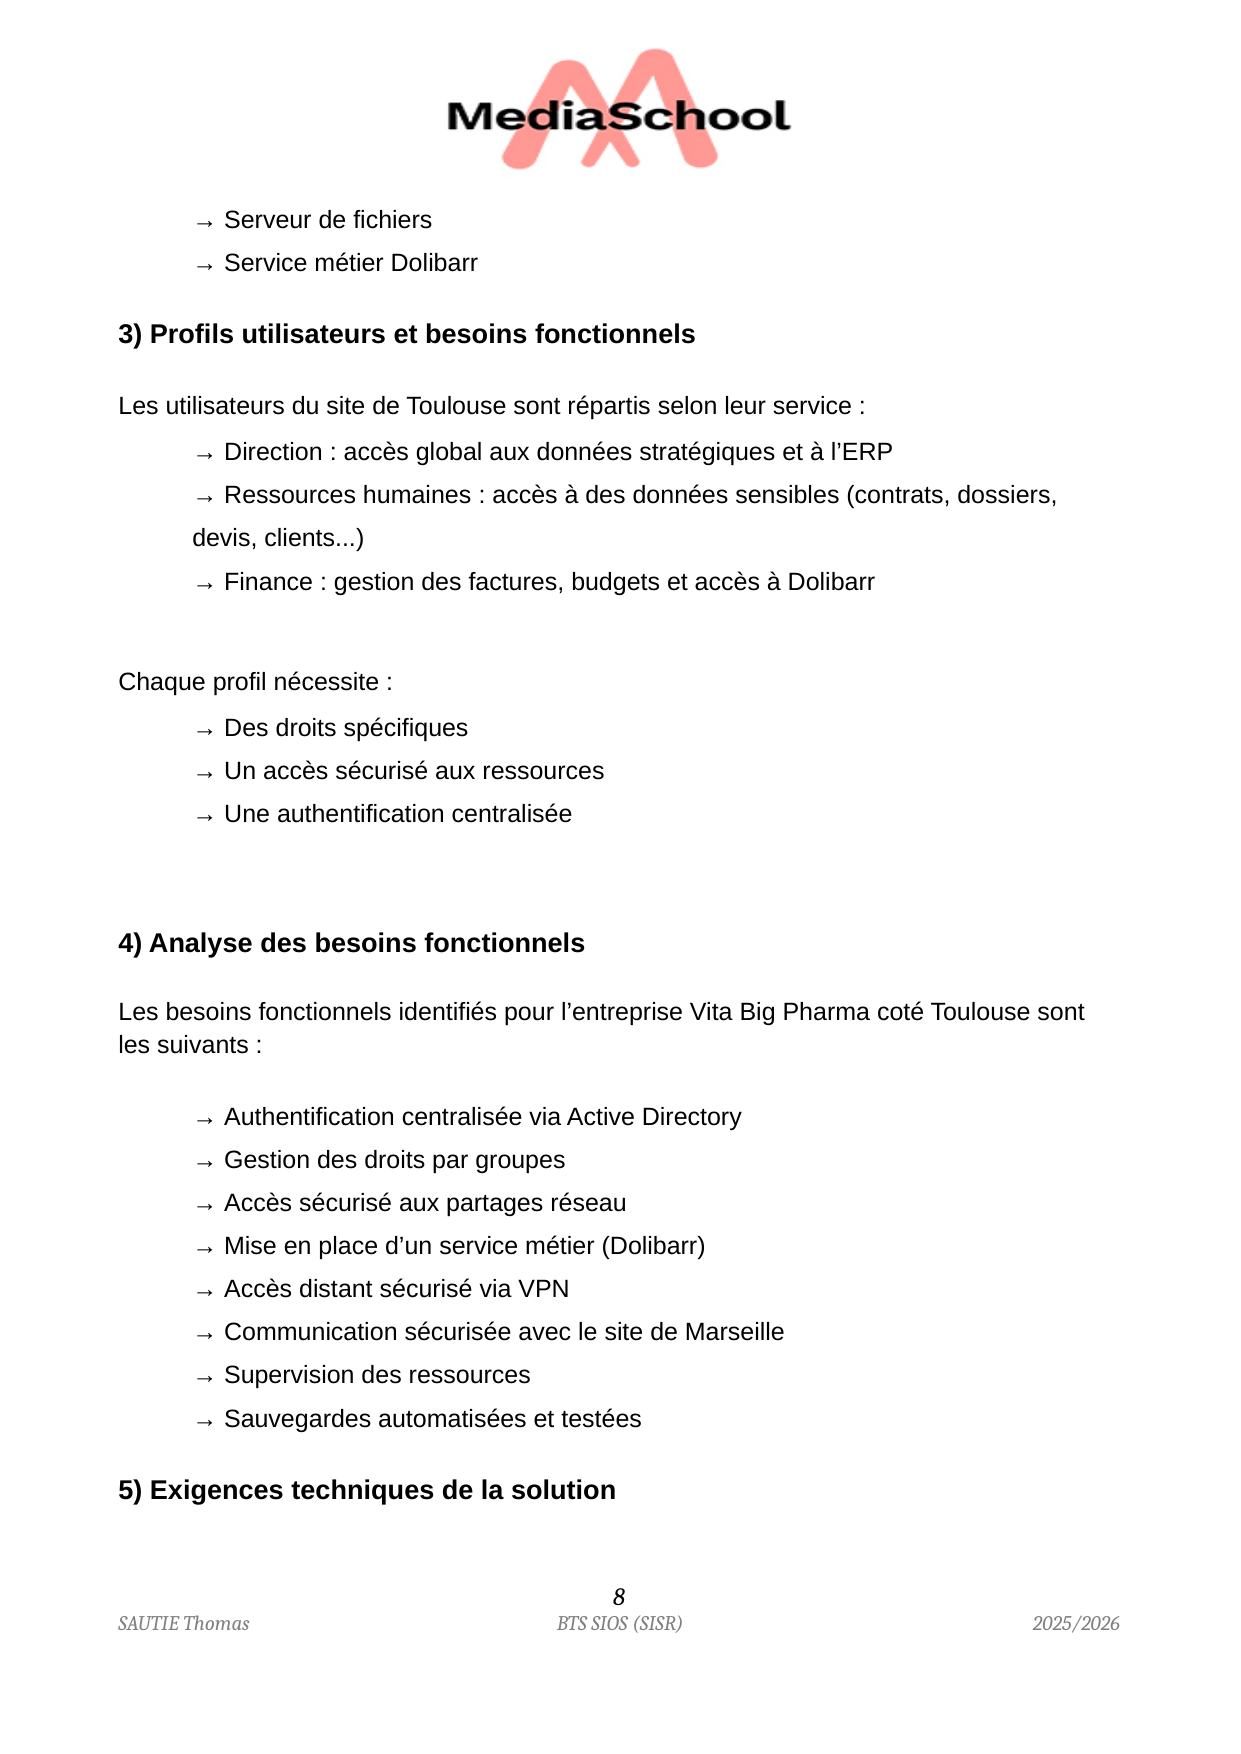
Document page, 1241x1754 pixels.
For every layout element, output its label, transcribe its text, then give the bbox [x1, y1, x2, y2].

list → Service métier Dolibarr [162, 248, 1122, 277]
subtitle 3) Profils utilisateurs et besoins fonctionnels [118, 318, 1122, 349]
list → Direction : accès global aux données stratégiques et à l’ERP [162, 437, 1122, 466]
picture [399, 37, 841, 185]
list → Finance : gestion des factures, budgets et accès à Dolibarr [162, 566, 1122, 595]
text Les utilisateurs du site de Toulouse sont répartis selon leur service : [118, 391, 1122, 420]
list → Une authentification centralisée [162, 799, 1122, 828]
list → Accès sécurisé aux partages réseau [162, 1188, 1122, 1217]
text Les besoins fonctionnels identifiés pour l’entreprise Vita Big Pharma coté Toulouse sont les suivants : [118, 997, 1122, 1059]
list → Sauvegardes automatisées et testées [162, 1403, 1122, 1432]
subtitle 5) Exigences techniques de la solution [118, 1474, 1122, 1505]
list → Authentification centralisée via Active Directory [162, 1102, 1122, 1130]
list → Mise en place d’un service métier (Dolibarr) [162, 1231, 1122, 1260]
list → Ressources humaines : accès à des données sensibles (contrats, dossiers, devis, clients...) [162, 480, 1122, 552]
text Chaque profil nécessite : [118, 667, 1122, 696]
list → Un accès sécurisé aux ressources [162, 756, 1122, 785]
list → Communication sécurisée avec le site de Marseille [162, 1317, 1122, 1346]
list → Supervision des ressources [162, 1360, 1122, 1389]
list → Des droits spécifiques [162, 713, 1122, 742]
list → Accès distant sécurisé via VPN [162, 1274, 1122, 1303]
subtitle 4) Analyse des besoins fonctionnels [118, 927, 1122, 958]
list → Serveur de fichiers [162, 205, 1122, 234]
list → Gestion des droits par groupes [162, 1145, 1122, 1173]
